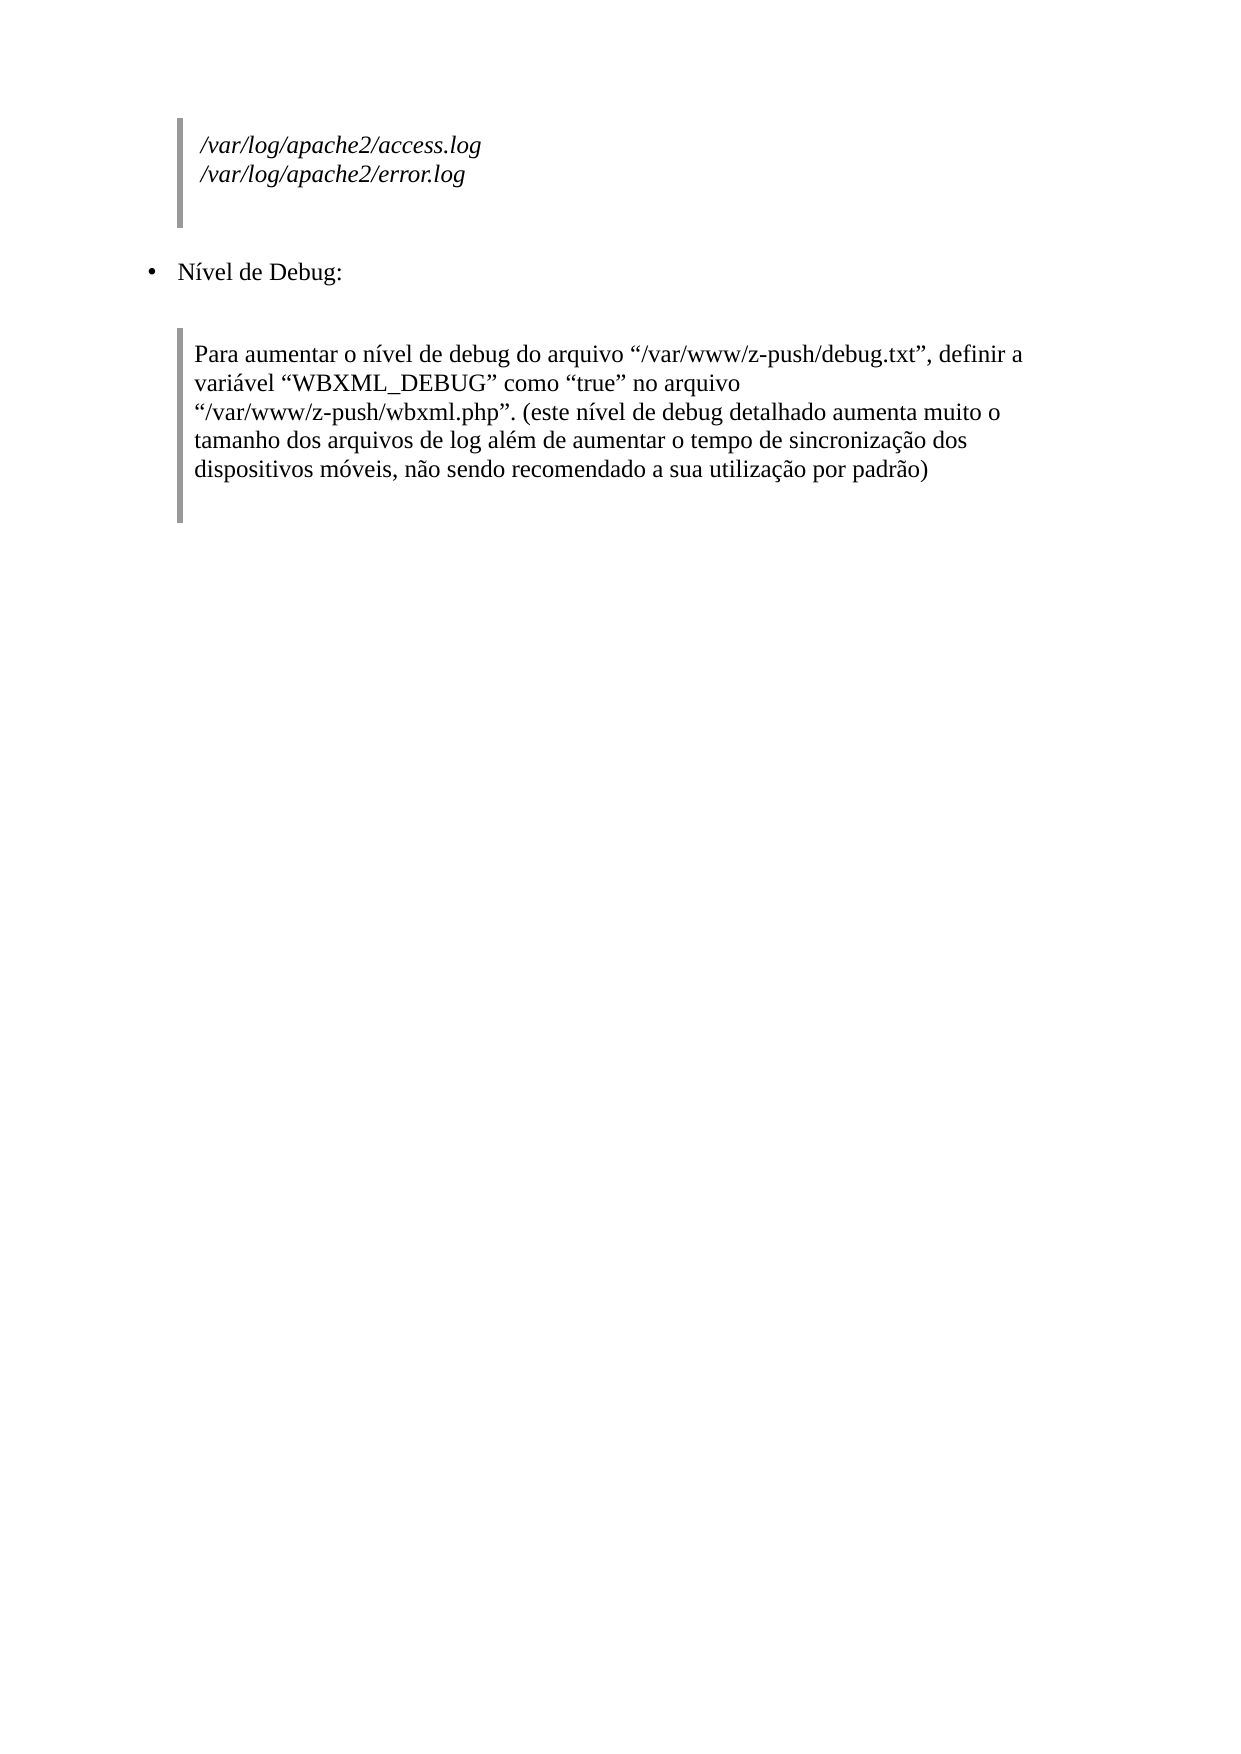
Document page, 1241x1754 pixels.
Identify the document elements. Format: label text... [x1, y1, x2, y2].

text /var/log/apache2/access.log /var/log/apache2/error.log [183, 118, 1063, 228]
list Nível de Debug: [148, 257, 1122, 315]
text Para aumentar o nível de debug do arquivo “/var/www/z-push/debug.txt”, definir a variável “WBXML_DEBUG” como “true” no arquivo “/var/www/z-push/wbxml.php”. (este nível de debug detalhado aumenta muito o tamanho dos arquivos de log além de aumentar o tempo de sincronização dos dispositivos móveis, não sendo recomendado a sua utilização por padrão) [177, 327, 1063, 523]
